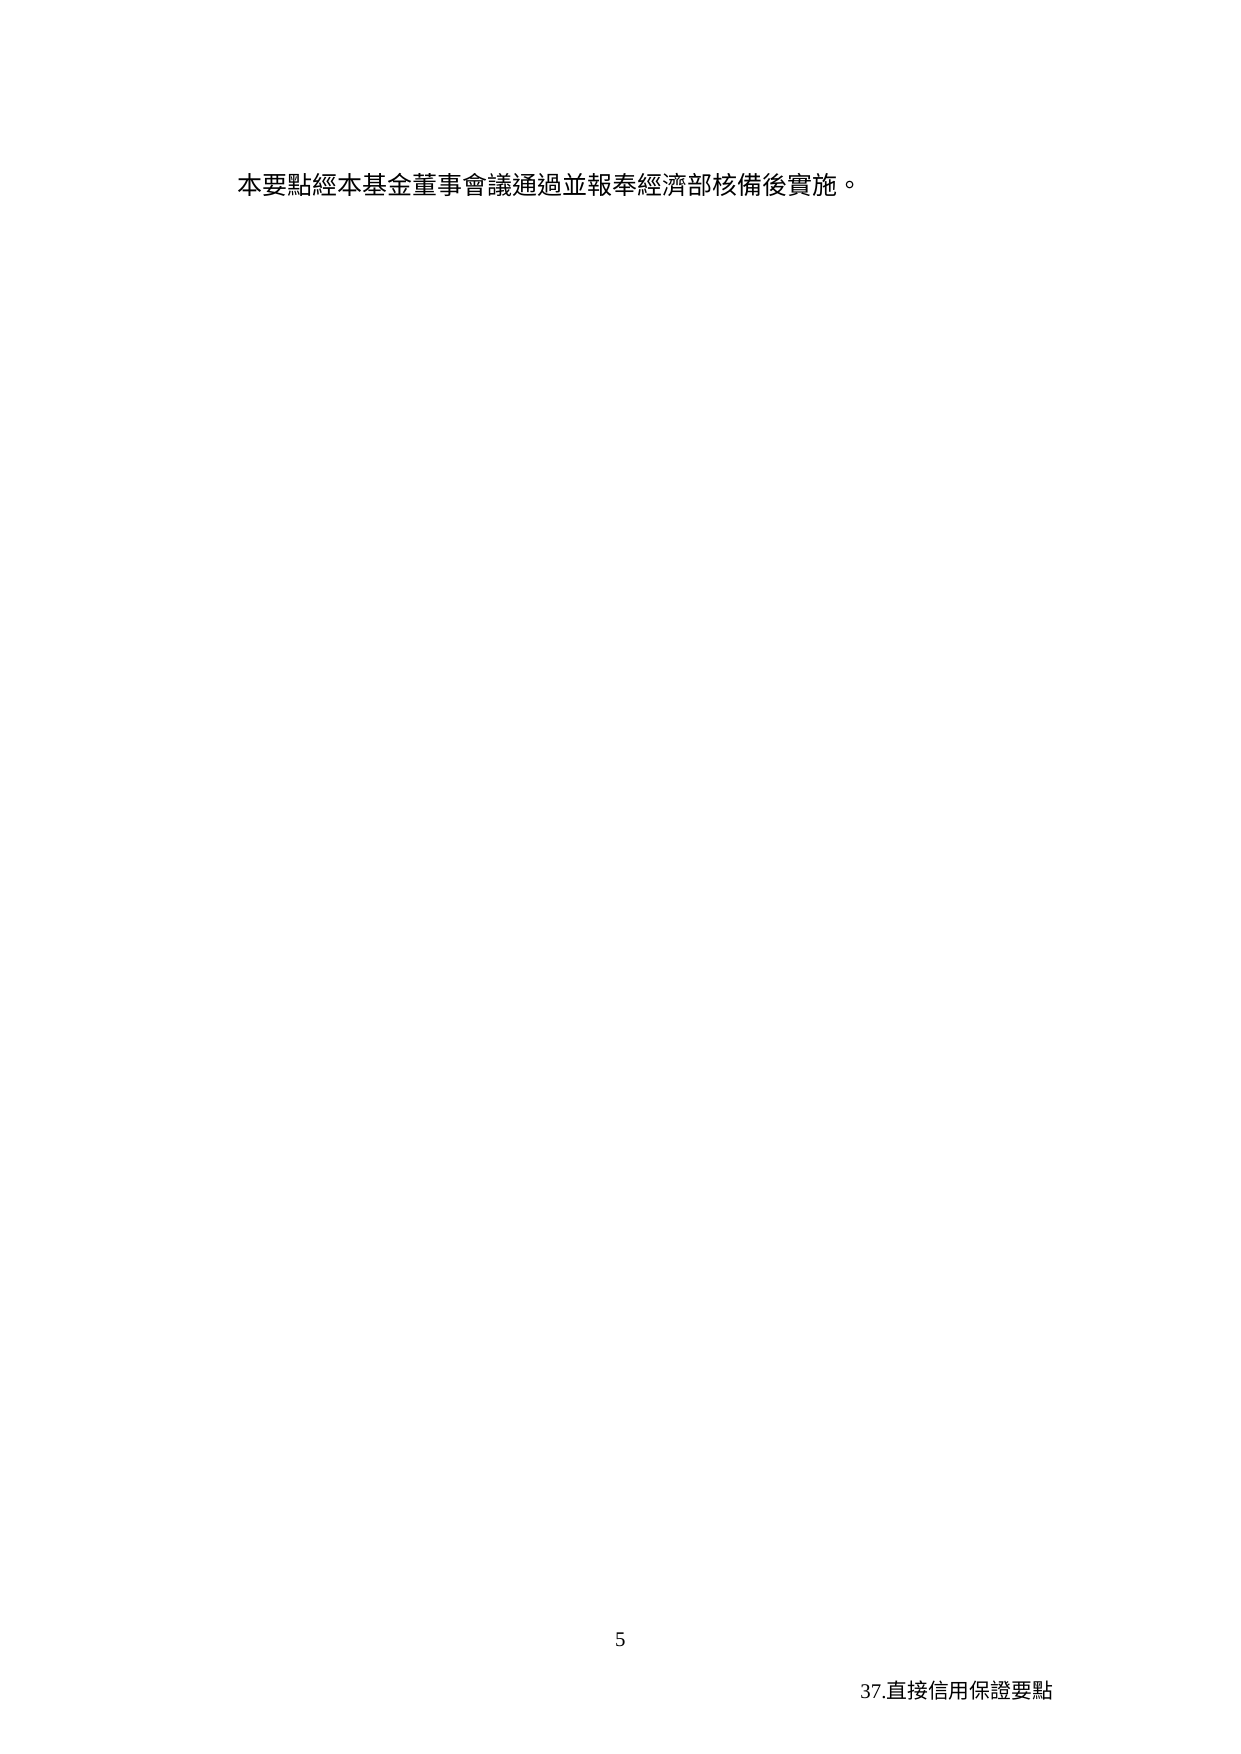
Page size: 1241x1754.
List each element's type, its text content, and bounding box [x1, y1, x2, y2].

text 本要點經本基金董事會議通過並報奉經濟部核備後實施。 [237, 164, 1053, 202]
